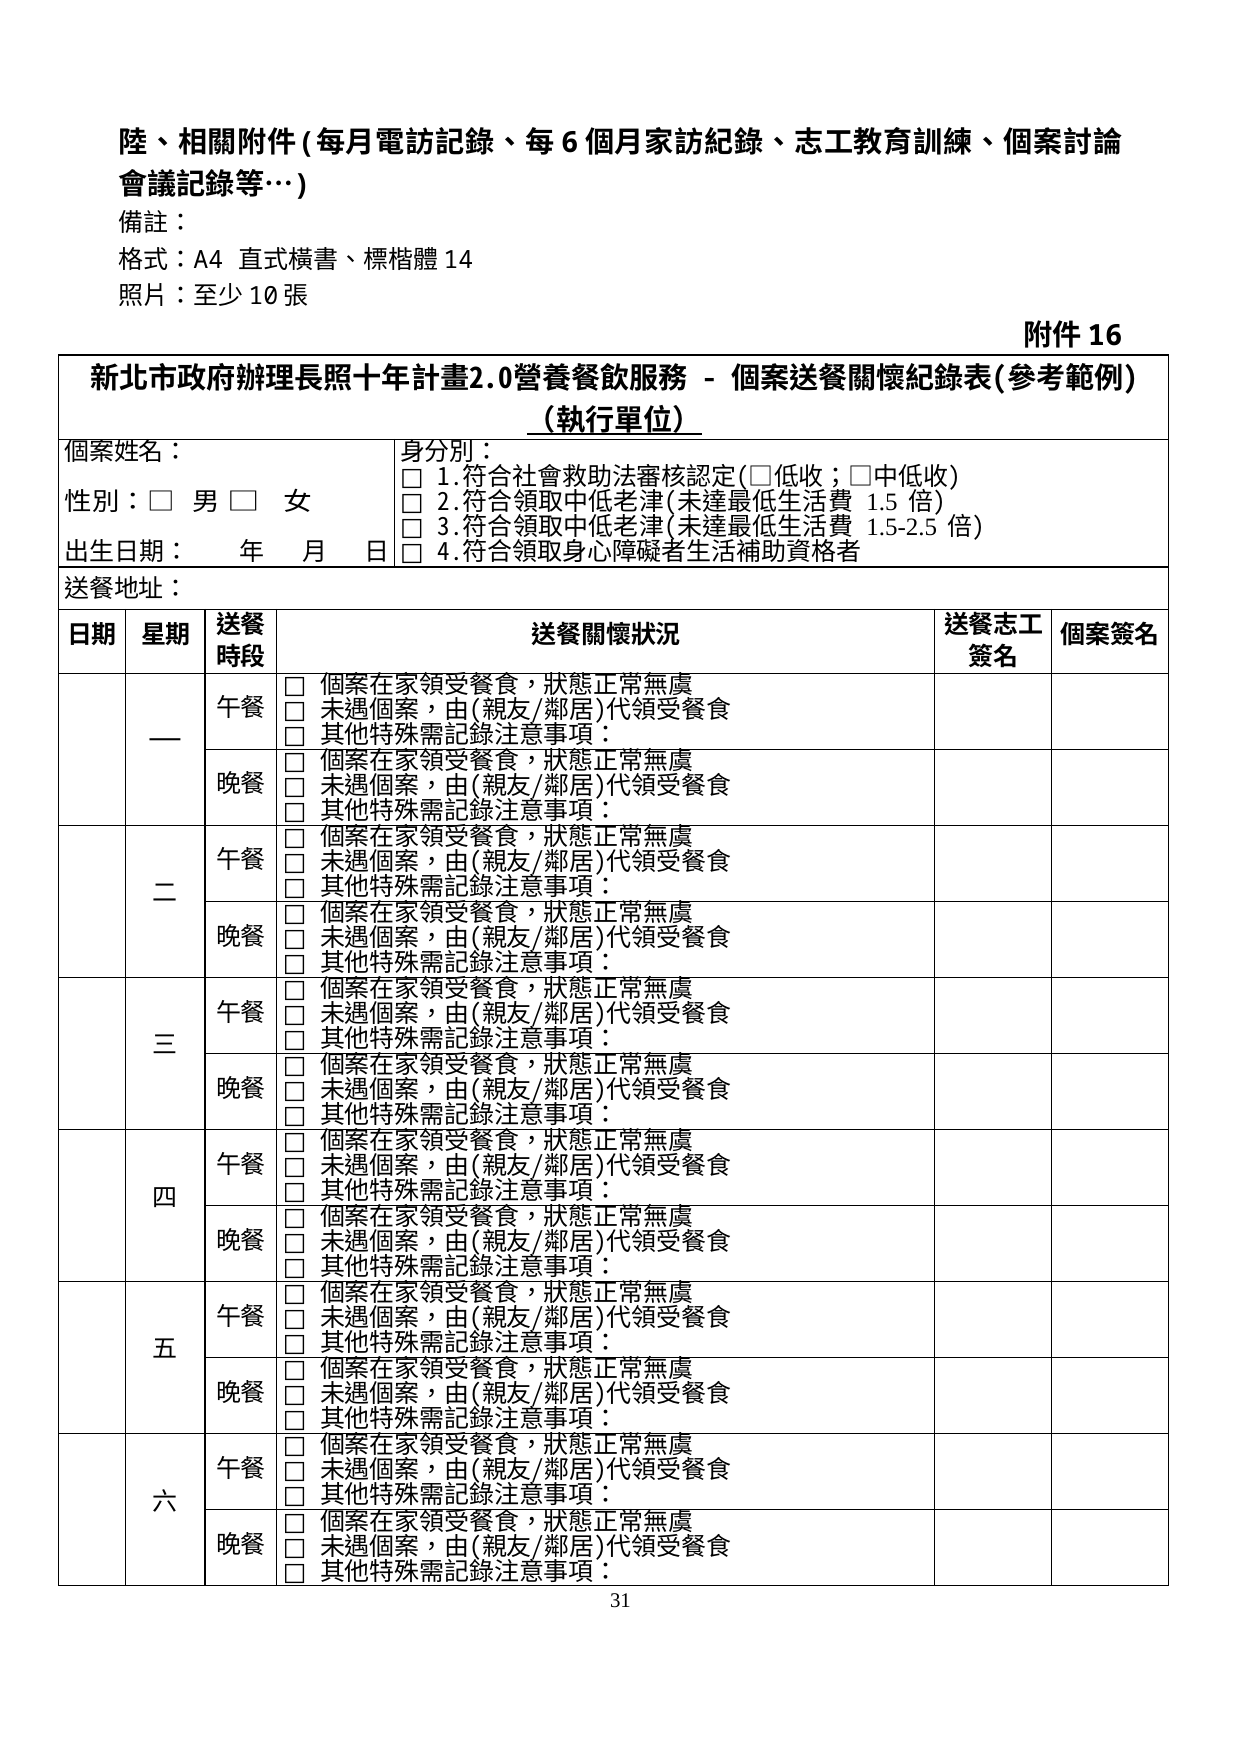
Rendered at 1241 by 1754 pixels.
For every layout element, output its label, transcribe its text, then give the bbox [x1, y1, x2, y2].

table_cell 午餐 [206, 978, 276, 1053]
table_cell 送餐志工 簽名 [935, 610, 1051, 672]
table_cell 個案在家領受餐食，狀態正常無虞 未遇個案，由(親友/鄰居)代領受餐食 其他特殊需記錄注意事項： [277, 1130, 934, 1205]
table_cell [59, 1130, 125, 1281]
table_cell [935, 674, 1051, 748]
table_cell 個案在家領受餐食，狀態正常無虞 未遇個案，由(親友/鄰居)代領受餐食 其他特殊需記錄注意事項： [277, 1206, 934, 1281]
table_cell [59, 978, 125, 1129]
table_cell 晚餐 [206, 1358, 276, 1433]
table_cell [59, 826, 125, 977]
table_header 新北市政府辦理長照十年計畫2.0營養餐飲服務 - 個案送餐關懷紀錄表(參考範例) （執行單位） [59, 356, 1168, 439]
table_cell [1052, 1206, 1168, 1281]
table_cell 身分別： 1.符合社會救助法審核認定(□低收；□中低收) 2.符合領取中低老津(未達最低生活費 1.5 倍) 3.符合領取中低老津(未達最低生活費 1.5-2.5 倍) 4.符合領取身心障礙者生活補助資格者 [395, 440, 1168, 566]
table_cell 一 [126, 674, 204, 824]
table_cell [1052, 1054, 1168, 1129]
table_cell 六 [126, 1434, 204, 1585]
table_cell 二 [126, 826, 204, 977]
table_cell [935, 1130, 1051, 1205]
table_cell [1052, 826, 1168, 901]
table_cell [1052, 902, 1168, 977]
table_cell [1052, 1510, 1168, 1585]
table_cell 星期 [126, 610, 204, 672]
table_cell 個案姓名： 性別：□ 男 □ 女 出生日期： 年 月 日 [59, 440, 394, 566]
table_cell 日期 [59, 610, 125, 672]
table_cell [935, 1358, 1051, 1433]
table_cell [1052, 674, 1168, 748]
table_cell 晚餐 [206, 1206, 276, 1281]
table_cell [1052, 1282, 1168, 1357]
table_cell [935, 978, 1051, 1053]
table_cell 午餐 [206, 826, 276, 901]
table_cell [1052, 750, 1168, 824]
table_cell 晚餐 [206, 1054, 276, 1129]
table_cell 晚餐 [206, 1510, 276, 1585]
table_cell [935, 1510, 1051, 1585]
table_cell 送餐 時段 [206, 610, 276, 672]
table_cell 個案在家領受餐食，狀態正常無虞 未遇個案，由(親友/鄰居)代領受餐食 其他特殊需記錄注意事項： [277, 750, 934, 824]
text 格式：A4 直式橫書、標楷體14 [118, 239, 1122, 275]
table_cell 個案在家領受餐食，狀態正常無虞 未遇個案，由(親友/鄰居)代領受餐食 其他特殊需記錄注意事項： [277, 1510, 934, 1585]
text 照片：至少10張 [118, 275, 1122, 312]
table_cell [59, 1434, 125, 1585]
table_cell 晚餐 [206, 902, 276, 977]
table_cell 個案在家領受餐食，狀態正常無虞 未遇個案，由(親友/鄰居)代領受餐食 其他特殊需記錄注意事項： [277, 978, 934, 1053]
table_cell [1052, 1358, 1168, 1433]
table_cell 五 [126, 1282, 204, 1433]
table_cell 個案簽名 [1052, 610, 1168, 672]
table_cell 晚餐 [206, 750, 276, 824]
table_cell [935, 826, 1051, 901]
table_cell 個案在家領受餐食，狀態正常無虞 未遇個案，由(親友/鄰居)代領受餐食 其他特殊需記錄注意事項： [277, 826, 934, 901]
table_cell 個案在家領受餐食，狀態正常無虞 未遇個案，由(親友/鄰居)代領受餐食 其他特殊需記錄注意事項： [277, 1358, 934, 1433]
table_cell [59, 1282, 125, 1433]
table_cell [935, 1206, 1051, 1281]
table_cell [935, 1054, 1051, 1129]
table_cell 個案在家領受餐食，狀態正常無虞 未遇個案，由(親友/鄰居)代領受餐食 其他特殊需記錄注意事項： [277, 902, 934, 977]
table_cell 個案在家領受餐食，狀態正常無虞 未遇個案，由(親友/鄰居)代領受餐食 其他特殊需記錄注意事項： [277, 1054, 934, 1129]
text 附件16 [118, 312, 1122, 354]
table_cell 午餐 [206, 1282, 276, 1357]
table_cell 午餐 [206, 1434, 276, 1509]
table_cell [935, 902, 1051, 977]
table_cell [935, 1434, 1051, 1509]
table_cell 四 [126, 1130, 204, 1281]
table_cell [1052, 1434, 1168, 1509]
table_cell 三 [126, 978, 204, 1129]
table_cell 個案在家領受餐食，狀態正常無虞 未遇個案，由(親友/鄰居)代領受餐食 其他特殊需記錄注意事項： [277, 1434, 934, 1509]
table_cell [1052, 1130, 1168, 1205]
table_cell 送餐地址： [59, 568, 1168, 609]
table_cell 午餐 [206, 674, 276, 748]
table_cell [935, 1282, 1051, 1357]
text 備註： [118, 203, 1122, 239]
text 陸、相關附件(每月電訪記錄、每6個月家訪紀錄、志工教育訓練、個案討論會議記錄等…) [118, 118, 1122, 203]
table_cell 送餐關懷狀況 [277, 610, 934, 672]
table_cell [935, 750, 1051, 824]
table_cell [1052, 978, 1168, 1053]
table_cell 個案在家領受餐食，狀態正常無虞 未遇個案，由(親友/鄰居)代領受餐食 其他特殊需記錄注意事項： [277, 674, 934, 748]
table_cell 個案在家領受餐食，狀態正常無虞 未遇個案，由(親友/鄰居)代領受餐食 其他特殊需記錄注意事項： [277, 1282, 934, 1357]
table_cell [59, 674, 125, 824]
table_cell 午餐 [206, 1130, 276, 1205]
